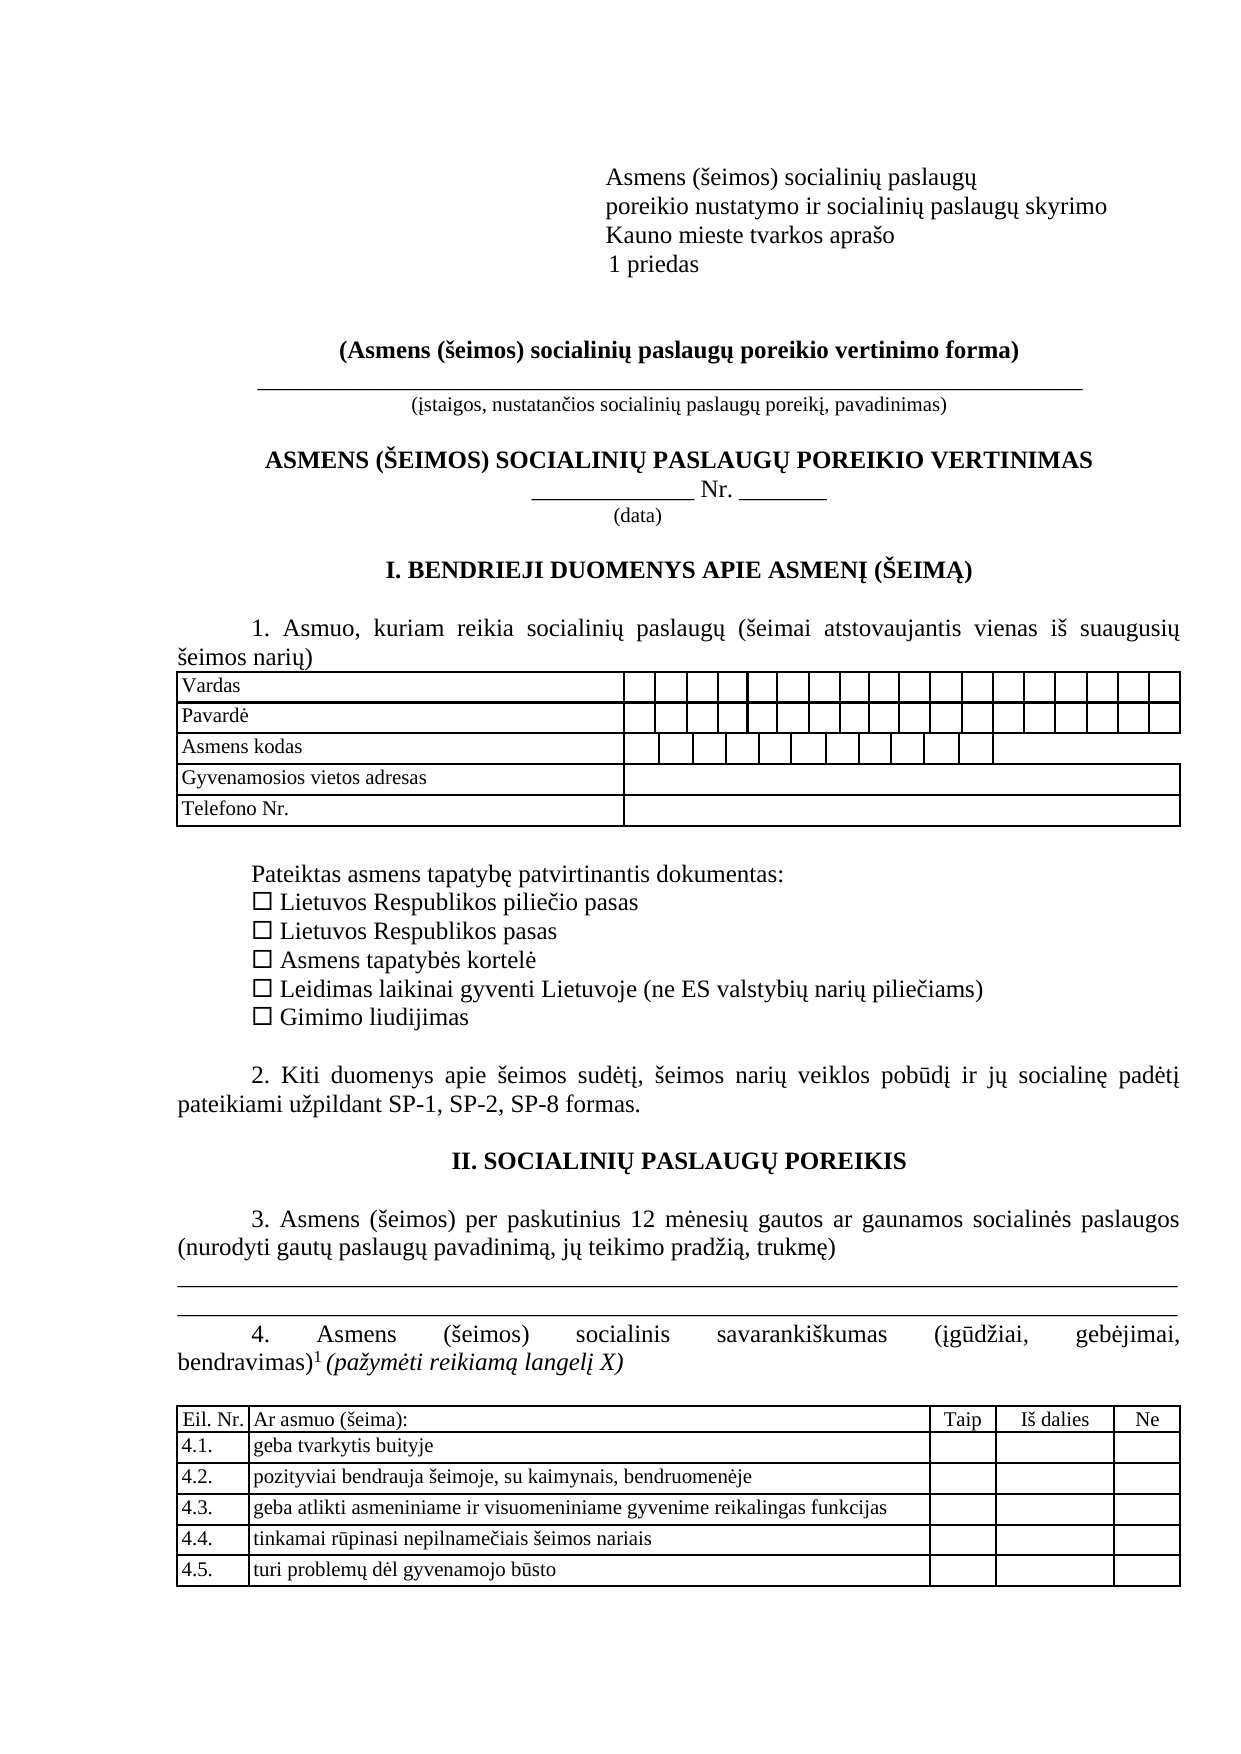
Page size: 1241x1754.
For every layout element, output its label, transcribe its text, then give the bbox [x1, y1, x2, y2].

table_header [810, 673, 839, 701]
table_cell [660, 734, 692, 763]
table_cell [1119, 704, 1148, 732]
table_cell [1150, 704, 1179, 732]
table_cell [748, 827, 758, 859]
table_cell [997, 1464, 1113, 1493]
table_cell [1025, 704, 1054, 732]
table_cell [694, 734, 725, 763]
table_cell [994, 734, 1180, 763]
table_cell [931, 1433, 995, 1462]
table_cell [891, 827, 899, 859]
table_cell [925, 734, 958, 763]
table_cell [791, 827, 808, 859]
text (įstaigos, nustatančios socialinių paslaugų poreikį, pavadinimas) [177, 392, 1181, 416]
table_cell [827, 734, 858, 763]
table_cell [1115, 1433, 1179, 1462]
table_cell pozityviai bendrauja šeimoje, su kaimynais, bendruomenėje [250, 1464, 929, 1493]
table_cell turi problemų dėl gyvenamojo būsto [250, 1556, 929, 1585]
text I. BENDRIEJI DUOMENYS APIE ASMENĮ (ŠEIMĄ) [177, 556, 1181, 584]
table_cell [993, 827, 1024, 859]
table_cell [687, 827, 693, 859]
table_cell [931, 1526, 995, 1554]
table_cell [810, 704, 839, 732]
table_cell [693, 827, 718, 859]
table_header [1025, 673, 1054, 701]
table_cell [997, 1526, 1113, 1554]
text _____________ Nr. _______ [177, 474, 1181, 503]
table_cell [624, 827, 655, 859]
table_cell [994, 704, 1023, 732]
table_cell [760, 734, 790, 763]
table_cell Telefono Nr. [178, 796, 623, 825]
table_cell [1024, 827, 1055, 859]
table_cell [1115, 1495, 1179, 1523]
table_cell [892, 734, 923, 763]
table_header Ne [1115, 1407, 1179, 1431]
text  Asmens tapatybės kortelė [177, 945, 1181, 974]
table_cell [931, 704, 961, 732]
text 3. Asmens (šeimos) per paskutinius 12 mėnesių gautos ar gaunamos socialinės paslaugos (nurodyti gautų paslaugų pavadinimą, jų teikimo pradžią, trukmę) [177, 1204, 1181, 1261]
table_cell [1088, 704, 1117, 732]
text (data) [177, 503, 1181, 527]
table_cell 4.5. [178, 1556, 248, 1585]
table_cell [1056, 704, 1086, 732]
text ________________________________________________________________________________ [177, 1261, 1181, 1290]
table_cell [778, 704, 808, 732]
table_cell [625, 734, 658, 763]
table_header [963, 673, 992, 701]
table_cell [1115, 1464, 1179, 1493]
text 4. Asmens (šeimos) socialinis savarankiškumas (įgūdžiai, gebėjimai, bendravimas)1 (pažymėti reikiamą langelį X) [177, 1319, 1181, 1376]
table_cell [924, 827, 930, 859]
table_cell [963, 704, 992, 732]
table_cell tinkamai rūpinasi nepilnamečiais šeimos nariais [250, 1526, 929, 1554]
text II. SOCIALINIŲ PASLAUGŲ POREIKIS [177, 1146, 1181, 1175]
table_cell [1055, 827, 1087, 859]
table_cell [870, 704, 898, 732]
table_cell [962, 827, 993, 859]
table_header [870, 673, 898, 701]
table_header [1150, 673, 1179, 701]
table_cell [1087, 827, 1118, 859]
table_header [778, 673, 808, 701]
table_header [656, 673, 686, 701]
table_cell [841, 704, 868, 732]
text 2. Kiti duomenys apie šeimos sudėtį, šeimos narių veiklos pobūdį ir jų socialinę padėtį pateikiami užpildant SP-1, SP-2, SP-8 formas. [177, 1060, 1181, 1117]
table_header [625, 673, 654, 701]
table_header Ar asmuo (šeima): [250, 1407, 929, 1431]
table_cell geba atlikti asmeniniame ir visuomeniniame gyvenime reikalingas funkcijas [250, 1495, 929, 1523]
table_cell [625, 765, 1179, 794]
table_cell [625, 704, 654, 732]
table_cell [1115, 1526, 1179, 1554]
table_header [1056, 673, 1086, 701]
table_header Taip [931, 1407, 995, 1431]
table_cell [997, 1433, 1113, 1462]
table_header [1088, 673, 1117, 701]
table_cell [759, 827, 777, 859]
table_cell 4.1. [178, 1433, 248, 1462]
table_cell Asmens kodas [178, 734, 623, 763]
table_cell [899, 827, 924, 859]
table_cell geba tvarkytis buityje [250, 1433, 929, 1462]
table_cell [719, 704, 746, 732]
table_cell [809, 827, 826, 859]
table_cell [777, 827, 791, 859]
text Pateiktas asmens tapatybę patvirtinantis dokumentas: [177, 859, 1181, 887]
table_cell 4.3. [178, 1495, 248, 1523]
text  Leidimas laikinai gyventi Lietuvoje (ne ES valstybių narių piliečiams) [177, 974, 1181, 1002]
table_cell [726, 827, 747, 859]
table_cell [792, 734, 825, 763]
table_cell [931, 1495, 995, 1523]
table_cell [718, 827, 726, 859]
text  Lietuvos Respublikos piliečio pasas [177, 887, 1181, 916]
table_cell Gyvenamosios vietos adresas [178, 765, 623, 794]
text ________________________________________________________________________________ [177, 1290, 1181, 1319]
table_cell [997, 1495, 1113, 1523]
table_cell [869, 827, 891, 859]
table_cell [997, 1556, 1113, 1585]
table_header [900, 673, 929, 701]
table_cell 4.2. [178, 1464, 248, 1493]
table_cell [859, 827, 869, 859]
table_cell [931, 1464, 995, 1493]
table_cell [749, 704, 776, 732]
text 1. Asmuo, kuriam reikia socialinių paslaugų (šeimai atstovaujantis vienas iš suaugusių šeimos narių) [177, 613, 1181, 671]
table_cell [177, 827, 624, 859]
text  Lietuvos Respublikos pasas [177, 916, 1181, 945]
text (Asmens (šeimos) socialinių paslaugų poreikio vertinimo forma) [177, 335, 1181, 364]
text __________________________________________________________________ [177, 364, 1181, 392]
table_cell [860, 734, 890, 763]
table_cell Pavardė [178, 704, 623, 732]
table_cell [688, 704, 717, 732]
table_cell 4.4. [178, 1526, 248, 1554]
text poreikio nustatymo ir socialinių paslaugų skyrimo [177, 191, 1181, 220]
text Asmens (šeimos) socialinių paslaugų [470, 162, 1181, 191]
table_cell [930, 827, 958, 859]
table_cell [1149, 827, 1180, 859]
table_cell [1118, 827, 1149, 859]
text  Gimimo liudijimas [177, 1002, 1181, 1031]
text ASMENS (ŠEIMOS) SOCIALINIŲ PASLAUGŲ POREIKIO VERTINIMAS [177, 445, 1181, 474]
table_header [719, 673, 746, 701]
table_header [994, 673, 1023, 701]
table_header [688, 673, 717, 701]
table_header [1119, 673, 1148, 701]
text 1 priedas [447, 249, 1181, 277]
table_header Iš dalies [997, 1407, 1113, 1431]
table_cell [960, 734, 992, 763]
table_cell [826, 827, 840, 859]
table_header Vardas [178, 673, 623, 701]
table_header [749, 673, 776, 701]
table_cell [900, 704, 929, 732]
table_header [931, 673, 961, 701]
table_cell [656, 704, 686, 732]
table_cell [1115, 1556, 1179, 1585]
table_cell [727, 734, 758, 763]
table_cell [840, 827, 858, 859]
table_cell [625, 796, 1179, 825]
table_header [841, 673, 868, 701]
table_cell [931, 1556, 995, 1585]
table_header Eil. Nr. [178, 1407, 248, 1431]
text Kauno mieste tvarkos aprašo [177, 220, 1181, 249]
table_cell [659, 827, 687, 859]
